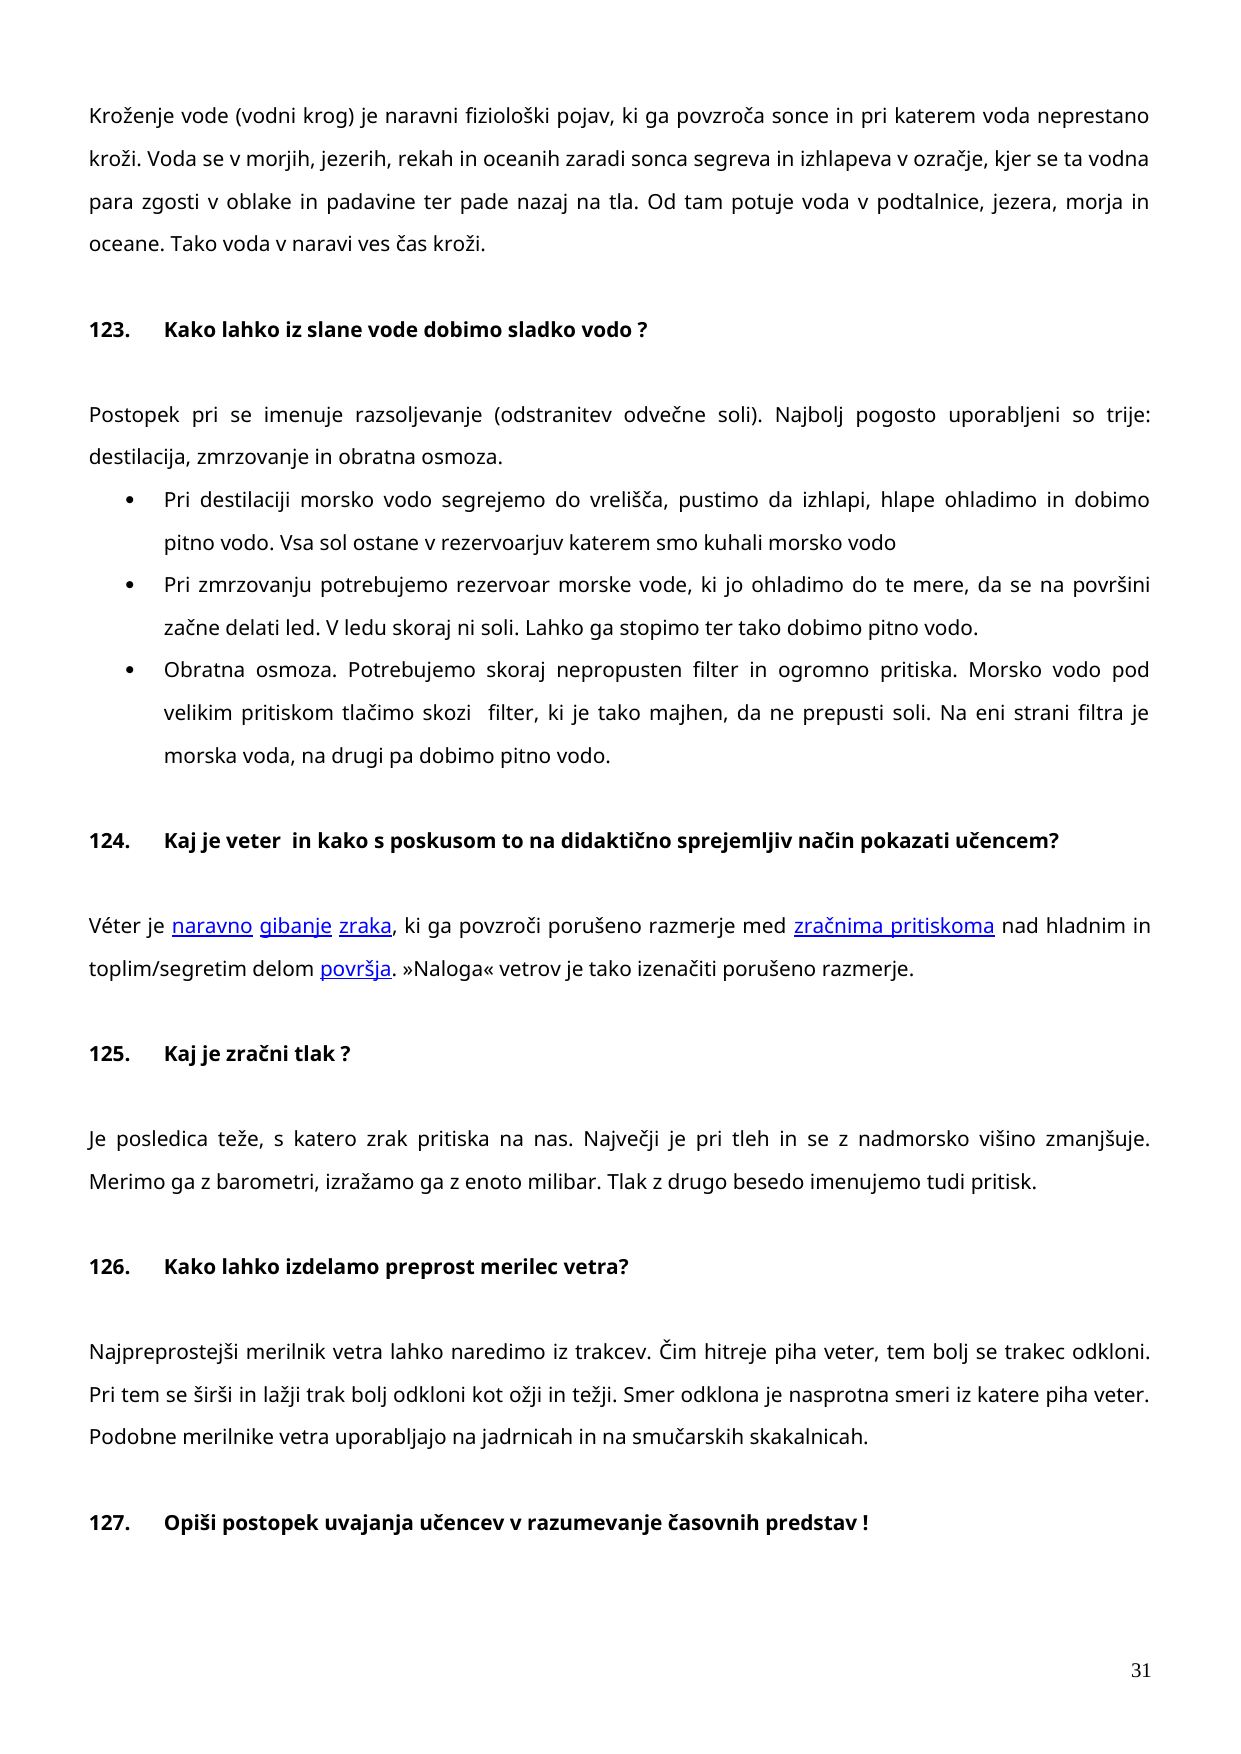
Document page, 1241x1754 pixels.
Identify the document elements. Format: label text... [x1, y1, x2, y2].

list Obratna osmoza. Potrebujemo skoraj nepropusten filter in ogromno pritiska. Morsko vodo pod velikim pritiskom tlačimo skozi filter, ki je tako majhen, da ne prepusti soli. Na eni strani filtra je morska voda, na drugi pa dobimo pitno vodo. [126, 656, 1152, 769]
list Kaj je veter in kako s poskusom to na didaktično sprejemljiv način pokazati učencem? [89, 826, 1152, 854]
text Je posledica teže, s katero zrak pritiska na nas. Največji je pri tleh in se z nadmorsko višino zmanjšuje. Merimo ga z barometri, izražamo ga z enoto milibar. Tlak z drugo besedo imenujemo tudi pritisk. [89, 1124, 1152, 1195]
text Kroženje vode (vodni krog) je naravni fiziološki pojav, ki ga povzroča sonce in pri katerem voda neprestano kroži. Voda se v morjih, jezerih, rekah in oceanih zaradi sonca segreva in izhlapeva v ozračje, kjer se ta vodna para zgosti v oblake in padavine ter pade nazaj na tla. Od tam potuje voda v podtalnice, jezera, morja in oceane. Tako voda v naravi ves čas kroži. [89, 102, 1152, 258]
list Opiši postopek uvajanja učencev v razumevanje časovnih predstav ! [89, 1508, 1152, 1536]
list Kako lahko iz slane vode dobimo sladko vodo ? [89, 315, 1152, 343]
list Pri destilaciji morsko vodo segrejemo do vrelišča, pustimo da izhlapi, hlape ohladimo in dobimo pitno vodo. Vsa sol ostane v rezervoarjuv katerem smo kuhali morsko vodo [126, 485, 1152, 556]
text Véter je naravno gibanje zraka, ki ga povzroči porušeno razmerje med zračnima pritiskoma nad hladnim in toplim/segretim delom površja. »Naloga« vetrov je tako izenačiti porušeno razmerje. [89, 911, 1152, 982]
list Kaj je zračni tlak ? [89, 1039, 1152, 1067]
list Kako lahko izdelamo preprost merilec vetra? [89, 1252, 1152, 1280]
text Postopek pri se imenuje razsoljevanje (odstranitev odvečne soli). Najbolj pogosto uporabljeni so trije: destilacija, zmrzovanje in obratna osmoza. [89, 400, 1152, 471]
list Pri zmrzovanju potrebujemo rezervoar morske vode, ki jo ohladimo do te mere, da se na površini začne delati led. V ledu skoraj ni soli. Lahko ga stopimo ter tako dobimo pitno vodo. [126, 570, 1152, 641]
text Najpreprostejši merilnik vetra lahko naredimo iz trakcev. Čim hitreje piha veter, tem bolj se trakec odkloni. Pri tem se širši in lažji trak bolj odkloni kot ožji in težji. Smer odklona je nasprotna smeri iz katere piha veter. Podobne merilnike vetra uporabljajo na jadrnicah in na smučarskih skakalnicah. [89, 1337, 1152, 1451]
